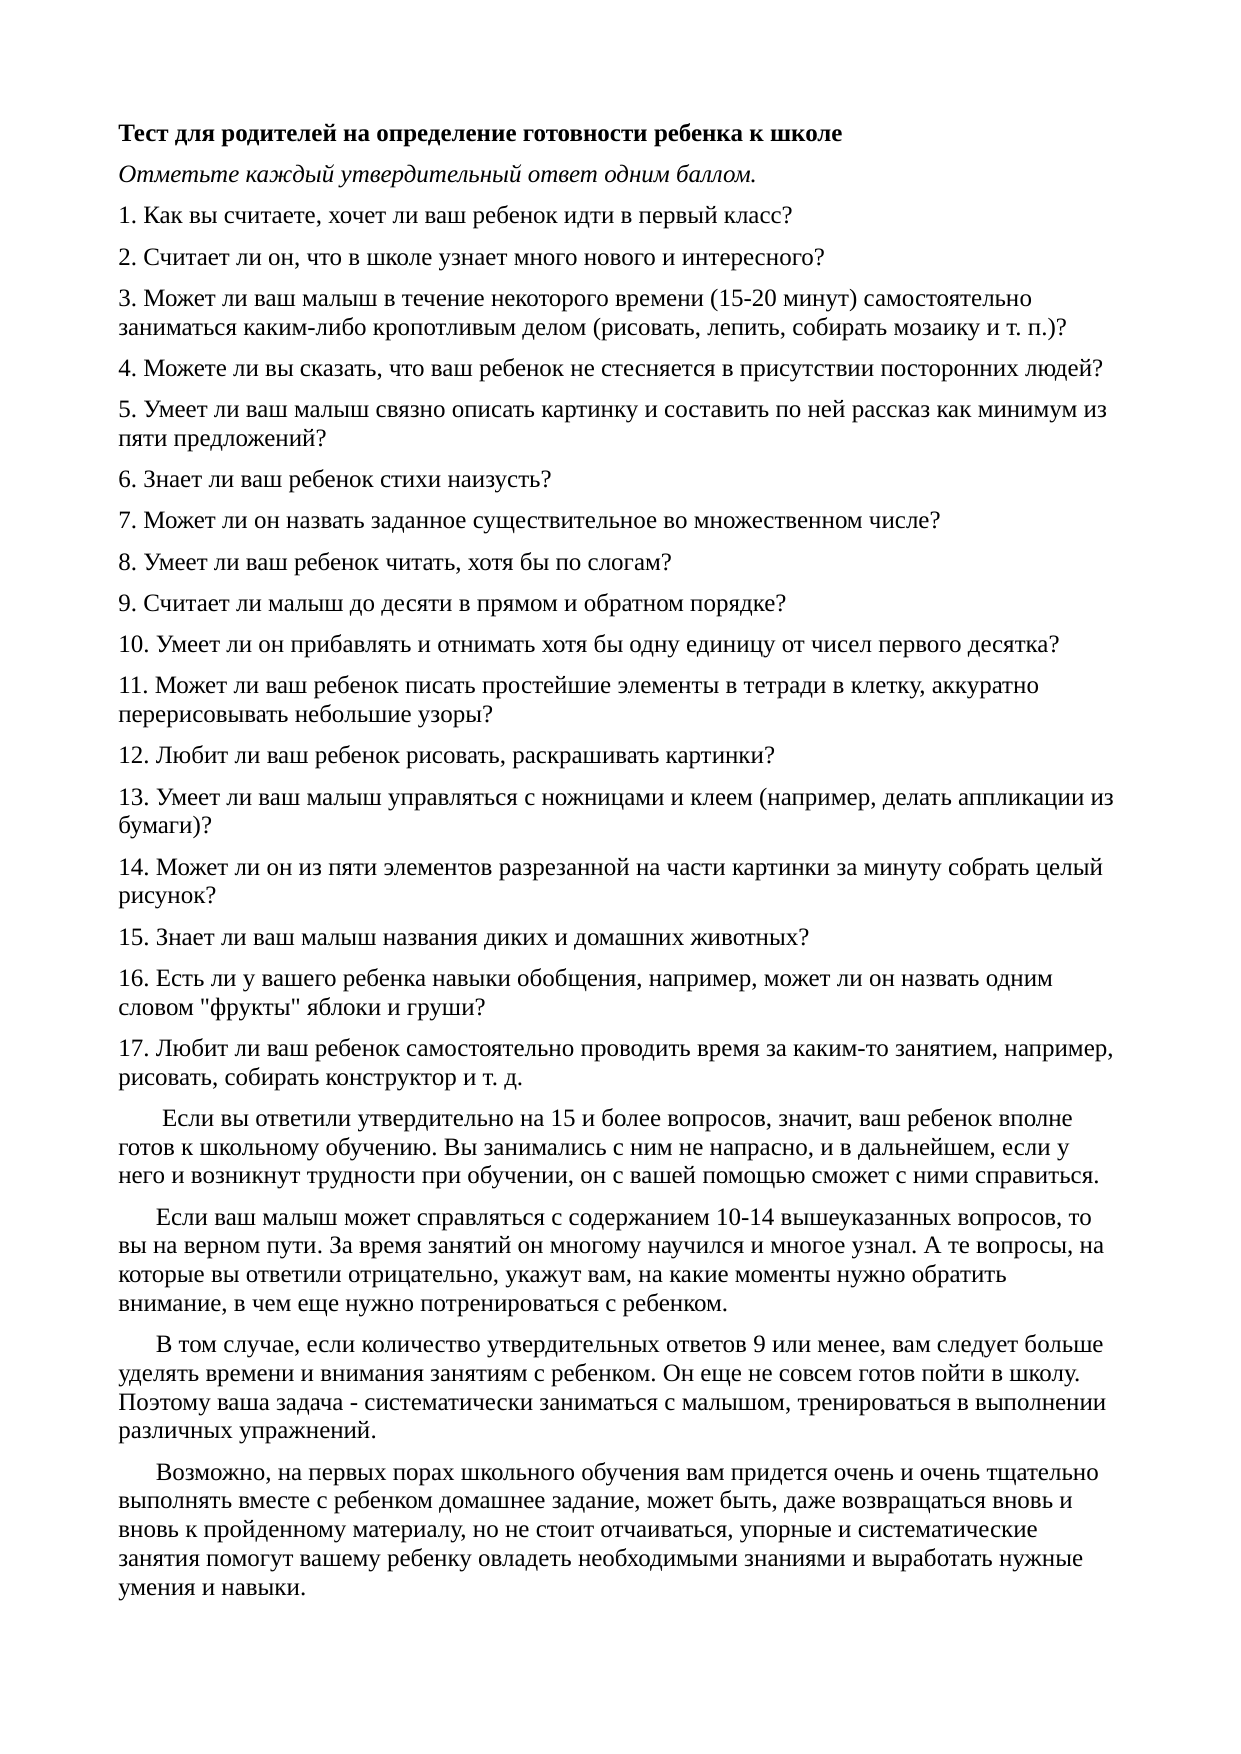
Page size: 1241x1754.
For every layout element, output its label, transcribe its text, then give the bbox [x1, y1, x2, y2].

text 17. Любит ли ваш ребенок самостоятельно проводить время за каким-то занятием, например, рисовать, собирать конструктор и т. д. [118, 1033, 1122, 1091]
text 1. Как вы считаете, хочет ли ваш ребенок идти в первый класс? [118, 201, 1122, 229]
text Если ваш малыш может справляться с содержанием 10-14 вышеуказанных вопросов, то вы на верном пути. За время занятий он многому научился и многое узнал. А те вопросы, на которые вы ответили отрицательно, укажут вам, на какие моменты нужно обратить внимание, в чем еще нужно потренироваться с ребенком. [118, 1202, 1122, 1317]
text 16. Есть ли у вашего ребенка навыки обобщения, например, может ли он назвать одним словом "фрукты" яблоки и груши? [118, 963, 1122, 1021]
text 6. Знает ли ваш ребенок стихи наизусть? [118, 464, 1122, 493]
text 4. Можете ли вы сказать, что ваш ребенок не стесняется в присутствии посторонних людей? [118, 353, 1122, 382]
text 9. Считает ли малыш до десяти в прямом и обратном порядке? [118, 588, 1122, 617]
text 10. Умеет ли он прибавлять и отнимать хотя бы одну единицу от чисел первого десятка? [118, 629, 1122, 658]
text 8. Умеет ли ваш ребенок читать, хотя бы по слогам? [118, 547, 1122, 576]
text В том случае, если количество утвердительных ответов 9 или менее, вам следует больше уделять времени и внимания занятиям с ребенком. Он еще не совсем готов пойти в школу. Поэтому ваша задача - систематически заниматься с малышом, тренироваться в выполнении различных упражнений. [118, 1329, 1122, 1444]
text 3. Может ли ваш малыш в течение некоторого времени (15-20 минут) самостоятельно заниматься каким-либо кропотливым делом (рисовать, лепить, собирать мозаику и т. п.)? [118, 283, 1122, 341]
text 7. Может ли он назвать заданное существительное во множественном числе? [118, 506, 1122, 534]
text 2. Считает ли он, что в школе узнает много нового и интересного? [118, 242, 1122, 271]
text 14. Может ли он из пяти элементов разрезанной на части картинки за минуту собрать целый рисунок? [118, 852, 1122, 909]
text Отметьте каждый утвердительный ответ одним баллом. [118, 159, 1122, 188]
text 13. Умеет ли ваш малыш управляться с ножницами и клеем (например, делать аппликации из бумаги)? [118, 782, 1122, 839]
text 15. Знает ли ваш малыш названия диких и домашних животных? [118, 922, 1122, 951]
text Тест для родителей на определение готовности ребенка к школе [118, 118, 1122, 147]
text 12. Любит ли ваш ребенок рисовать, раскрашивать картинки? [118, 741, 1122, 769]
text Возможно, на первых порах школьного обучения вам придется очень и очень тщательно выполнять вместе с ребенком домашнее задание, может быть, даже возвращаться вновь и вновь к пройденному материалу, но не стоит отчаиваться, упорные и систематические занятия помогут вашему ребенку овладеть необходимыми знаниями и выработать нужные умения и навыки. [118, 1457, 1122, 1601]
text 11. Может ли ваш ребенок писать простейшие элементы в тетради в клетку, аккуратно перерисовывать небольшие узоры? [118, 671, 1122, 728]
text Если вы ответили утвердительно на 15 и более вопросов, значит, ваш ребенок вполне готов к школьному обучению. Вы занимались с ним не напрасно, и в дальнейшем, если у него и возникнут трудности при обучении, он с вашей помощью сможет с ними справиться. [118, 1103, 1122, 1189]
text 5. Умеет ли ваш малыш связно описать картинку и составить по ней рассказ как минимум из пяти предложений? [118, 394, 1122, 452]
